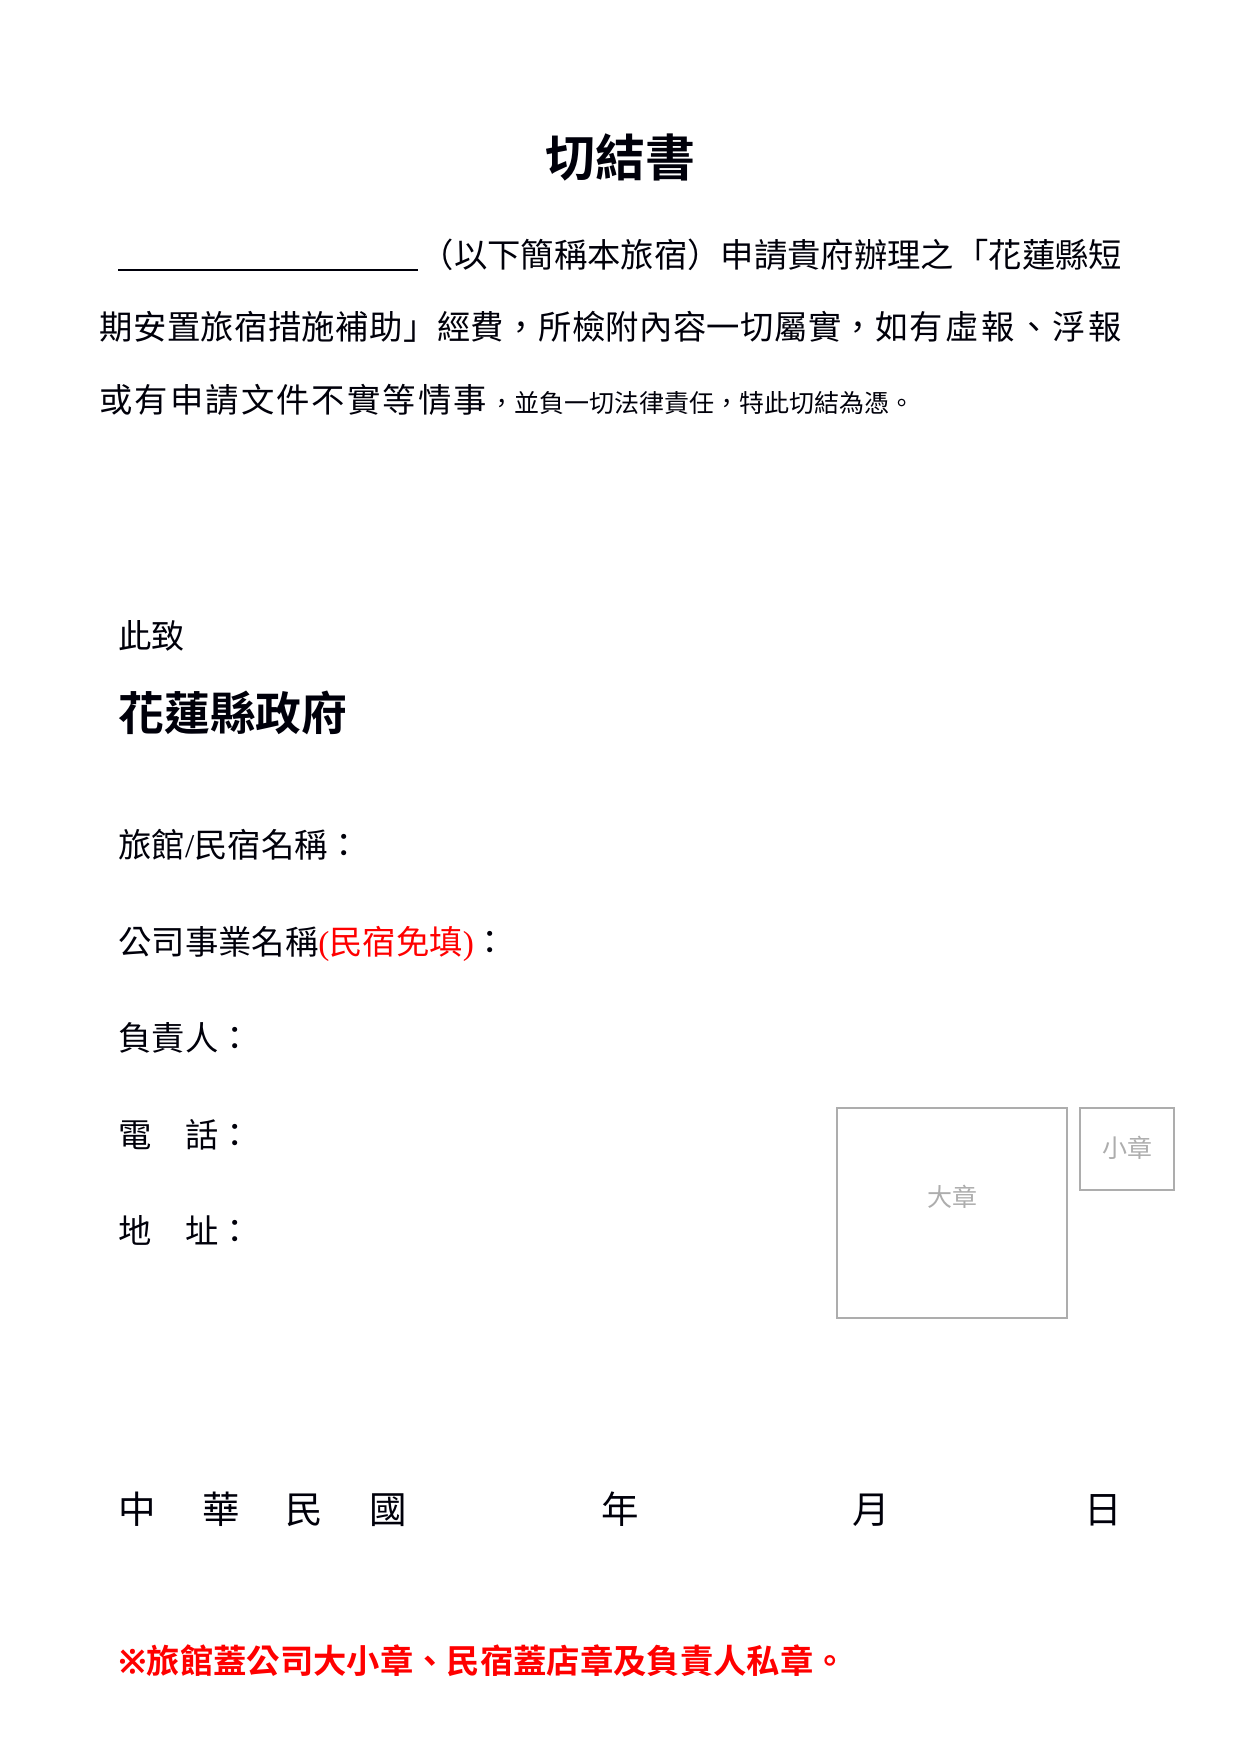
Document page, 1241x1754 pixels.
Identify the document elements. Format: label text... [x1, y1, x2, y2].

text 此致 [118, 610, 1122, 658]
text 花蓮縣政府 [118, 677, 1122, 743]
text （以下簡稱本旅宿）申請貴府辦理之「花蓮縣短期安置旅宿措施補助」經費，所檢附內容一切屬實，如有虛報、浮報或有申請文件不實等情事，並負一切法律責任，特此切結為憑。 [99, 229, 1122, 422]
text 旅館/民宿名稱： [118, 819, 1122, 867]
text 負責人： [118, 1012, 1122, 1060]
text 公司事業名稱(民宿免填)： [118, 916, 1122, 964]
text 小章 [1096, 1129, 1158, 1165]
text 中 華 民 國 年 月 日 [118, 1480, 1122, 1565]
table_header [107, 446, 829, 561]
text [1068, 1205, 1122, 1253]
text 切結書 [118, 118, 1122, 191]
text 地 址： [118, 1205, 836, 1253]
text [1068, 1108, 1079, 1157]
text 大章 [853, 1177, 1051, 1213]
text 電 話： [118, 1108, 836, 1157]
